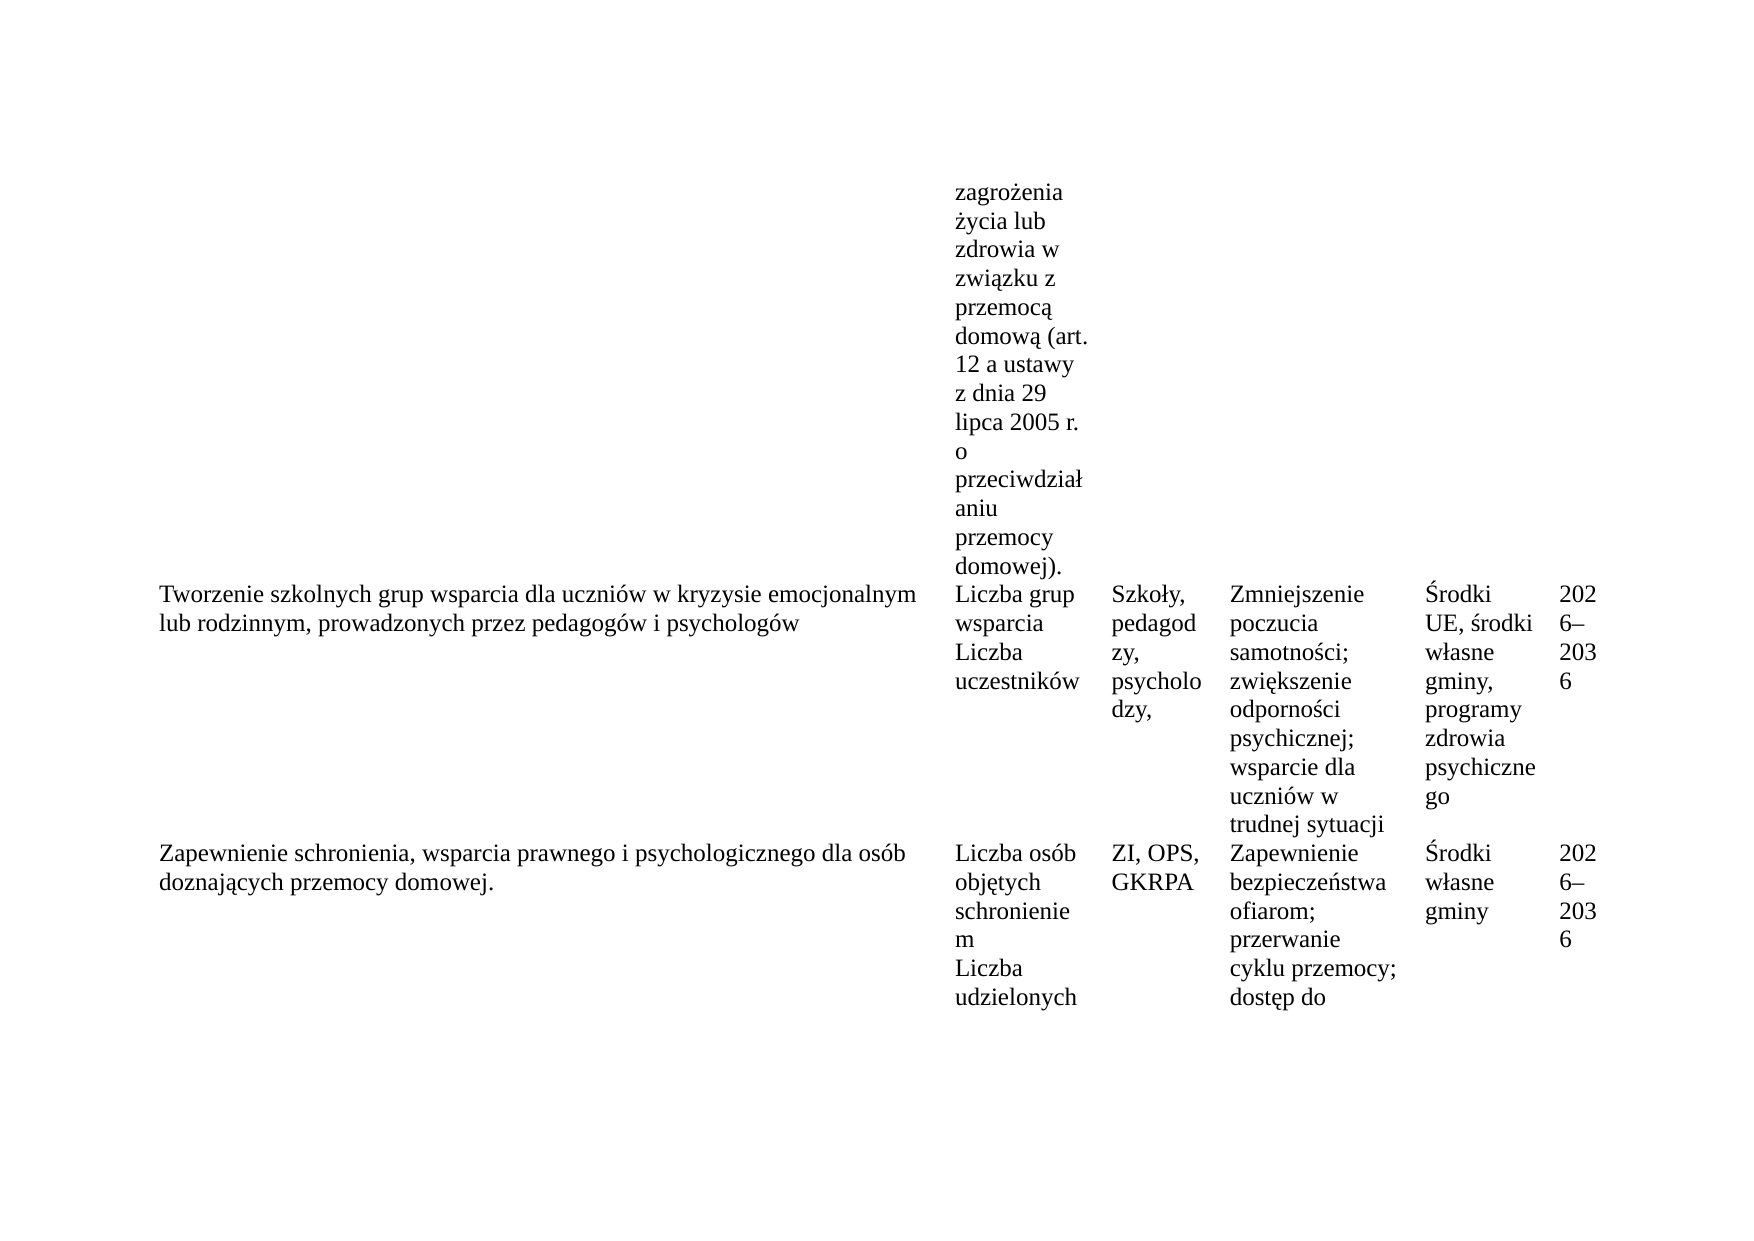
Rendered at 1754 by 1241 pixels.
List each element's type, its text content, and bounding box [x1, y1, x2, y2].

table_cell 2026–2036 [1548, 580, 1617, 838]
table_cell [1414, 177, 1548, 579]
table_cell Zmniejszenie poczucia samotności; zwiększenie odporności psychicznej; wsparcie dla uczniów w trudnej sytuacji [1218, 580, 1413, 838]
table_cell Zapewnienie schronienia, wsparcia prawnego i psychologicznego dla osób doznających przemocy domowej. [148, 838, 943, 1011]
table_cell Tworzenie szkolnych grup wsparcia dla uczniów w kryzysie emocjonalnym lub rodzinnym, prowadzonych przez pedagogów i psychologów [148, 580, 943, 838]
table_cell Liczba grup wsparcia Liczba uczestników [944, 580, 1100, 838]
table_cell [1218, 177, 1413, 579]
table_cell [148, 177, 943, 579]
table_cell [1100, 177, 1218, 579]
table_cell 2026–2036 [1548, 838, 1617, 1011]
table_cell Szkoły, pedagodzy, psycholodzy, [1100, 580, 1218, 838]
table_cell Środki UE, środki własne gminy, programy zdrowia psychicznego [1414, 580, 1548, 838]
table_cell ZI, OPS, GKRPA [1100, 838, 1218, 1011]
table_cell Liczba osób objętych schronieniem Liczba udzielonych [944, 838, 1100, 1011]
table_cell [1548, 177, 1617, 579]
table_cell Zapewnienie bezpieczeństwa ofiarom; przerwanie cyklu przemocy; dostęp do [1218, 838, 1413, 1011]
table_cell Środki własne gminy [1414, 838, 1548, 1011]
table_cell zagrożenia życia lub zdrowia w związku z przemocą domową (art. 12 a ustawy z dnia 29 lipca 2005 r. o przeciwdziałaniu przemocy domowej). [944, 177, 1100, 579]
